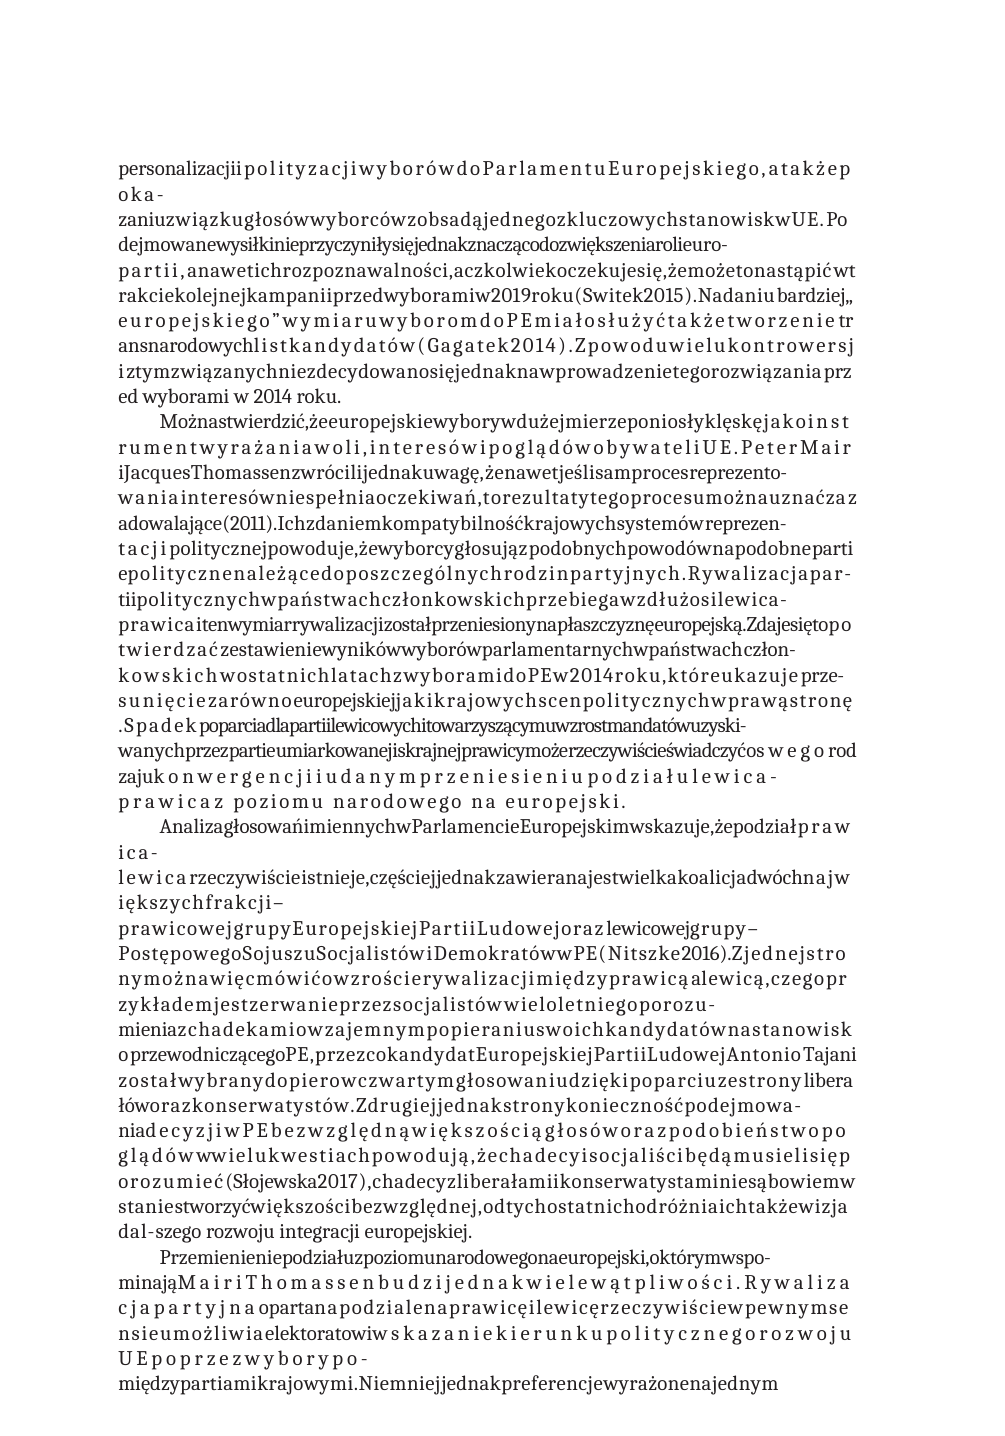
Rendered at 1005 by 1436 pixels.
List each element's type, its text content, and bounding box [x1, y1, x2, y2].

text Możnastwierdzić,żeeuropejskiewyborywdużejmierzeponiosłyklęskęjakoinstrumentwyrażaniawoli,interesówipoglądówobywateliUE.PeterMairiJacquesThomassenzwrócilijednakuwagę,żenawetjeślisamprocesreprezento-waniainteresówniespełniaoczekiwań,torezultatytegoprocesumożnauznaćzazadowalające(2011).Ichzdaniemkompatybilnośćkrajowychsystemówreprezen-tacjipolitycznejpowoduje,żewyborcygłosujązpodobnychpowodównapodobnepartiepolitycznenależącedoposzczególnychrodzinpartyjnych.Rywalizacjapar-tiipolitycznychwpaństwachczłonkowskichprzebiegawzdłużosilewica-prawicaitenwymiarrywalizacjizostałprzeniesionynapłaszczyznęeuropejską.Zdajesiętopotwierdzaćzestawieniewynikówwyborówparlamentarnychwpaństwachczłon-kowskichwostatnichlatachzwyboramidoPEw2014roku,któreukazujeprze-sunięciezarównoeuropejskiejjakikrajowychscenpolitycznychwprawąstronę.Spadekpoparciadlapartiilewicowychitowarzyszącymuwzrostmandatówuzyski-wanychprzezpartieumiarkowanejiskrajnejprawicymożerzeczywiścieświadczyćoswegorodzajukonwergencjiiudanymprzeniesieniupodziałulewica-prawicaz poziomu narodowego na europejski. [118, 410, 857, 814]
text Przemienieniepodziałuzpoziomunarodowegonaeuropejski,októrymwspo-minająMairiThomassenbudzijednakwielewątpliwości.RywalizacjapartyjnaopartanapodzialenaprawicęilewicęrzeczywiściewpewnymsensieumożliwiaelektoratowiwskazaniekierunkupolitycznegorozwojuUEpoprzezwyborypo-międzypartiamikrajowymi.Niemniejjednakpreferencjewyrażonenajednym [118, 1245, 857, 1396]
text AnalizagłosowańimiennychwParlamencieEuropejskimwskazuje,żepodziałprawica-lewicarzeczywiścieistnieje,częściejjednakzawieranajestwielkakoalicjadwóchnajwiększychfrakcji–prawicowejgrupyEuropejskiejPartiiLudowejorazlewicowejgrupy–PostępowegoSojuszuSocjalistówiDemokratówwPE(Nitszke2016).Zjednejstronymożnawięcmówićowzrościerywalizacjimiędzyprawicąalewicą,czegoprzykłademjestzerwanieprzezsocjalistówwieloletniegoporozu-mieniazchadekamiowzajemnympopieraniuswoichkandydatównastanowiskoprzewodniczącegoPE,przezcokandydatEuropejskiejPartiiLudowejAntonioTajanizostałwybranydopierowczwartymgłosowaniudziękipoparciuzestronyliberałóworazkonserwatystów.Zdrugiejjednakstronykoniecznośćpodejmowa-niadecyzjiwPEbezwzględnąwiększościągłosóworazpodobieństwopoglądówwwielukwestiachpowodują,żechadecyisocjaliścibędąmusielisięporozumieć(Słojewska2017),chadecyzliberałamiikonserwatystaminiesąbowiemwstaniestworzyćwiększościbezwzględnej,odtychostatnichodróżniaichtakżewizjadal-szego rozwoju integracji europejskiej. [118, 815, 857, 1244]
text personalizacjiipolityzacjiwyborówdoParlamentuEuropejskiego,atakżepoka-zaniuzwiązkugłosówwyborcówzobsadąjednegozkluczowychstanowiskwUE.Podejmowanewysiłkinieprzyczyniłysięjednakznaczącodozwiększeniarolieuro-partii,anawetichrozpoznawalności,aczkolwiekoczekujesię,żemożetonastąpićwtrakciekolejnejkampaniiprzedwyboramiw2019roku(Switek2015).Nadaniubardziej„europejskiego”wymiaruwyboromdoPEmiałosłużyćtakżetworzenietransnarodowychlistkandydatów(Gagatek2014).Zpowoduwielukontrowersjiztymzwiązanychniezdecydowanosięjednaknawprowadzenietegorozwiązaniaprzed wyborami w 2014 roku. [118, 157, 857, 409]
